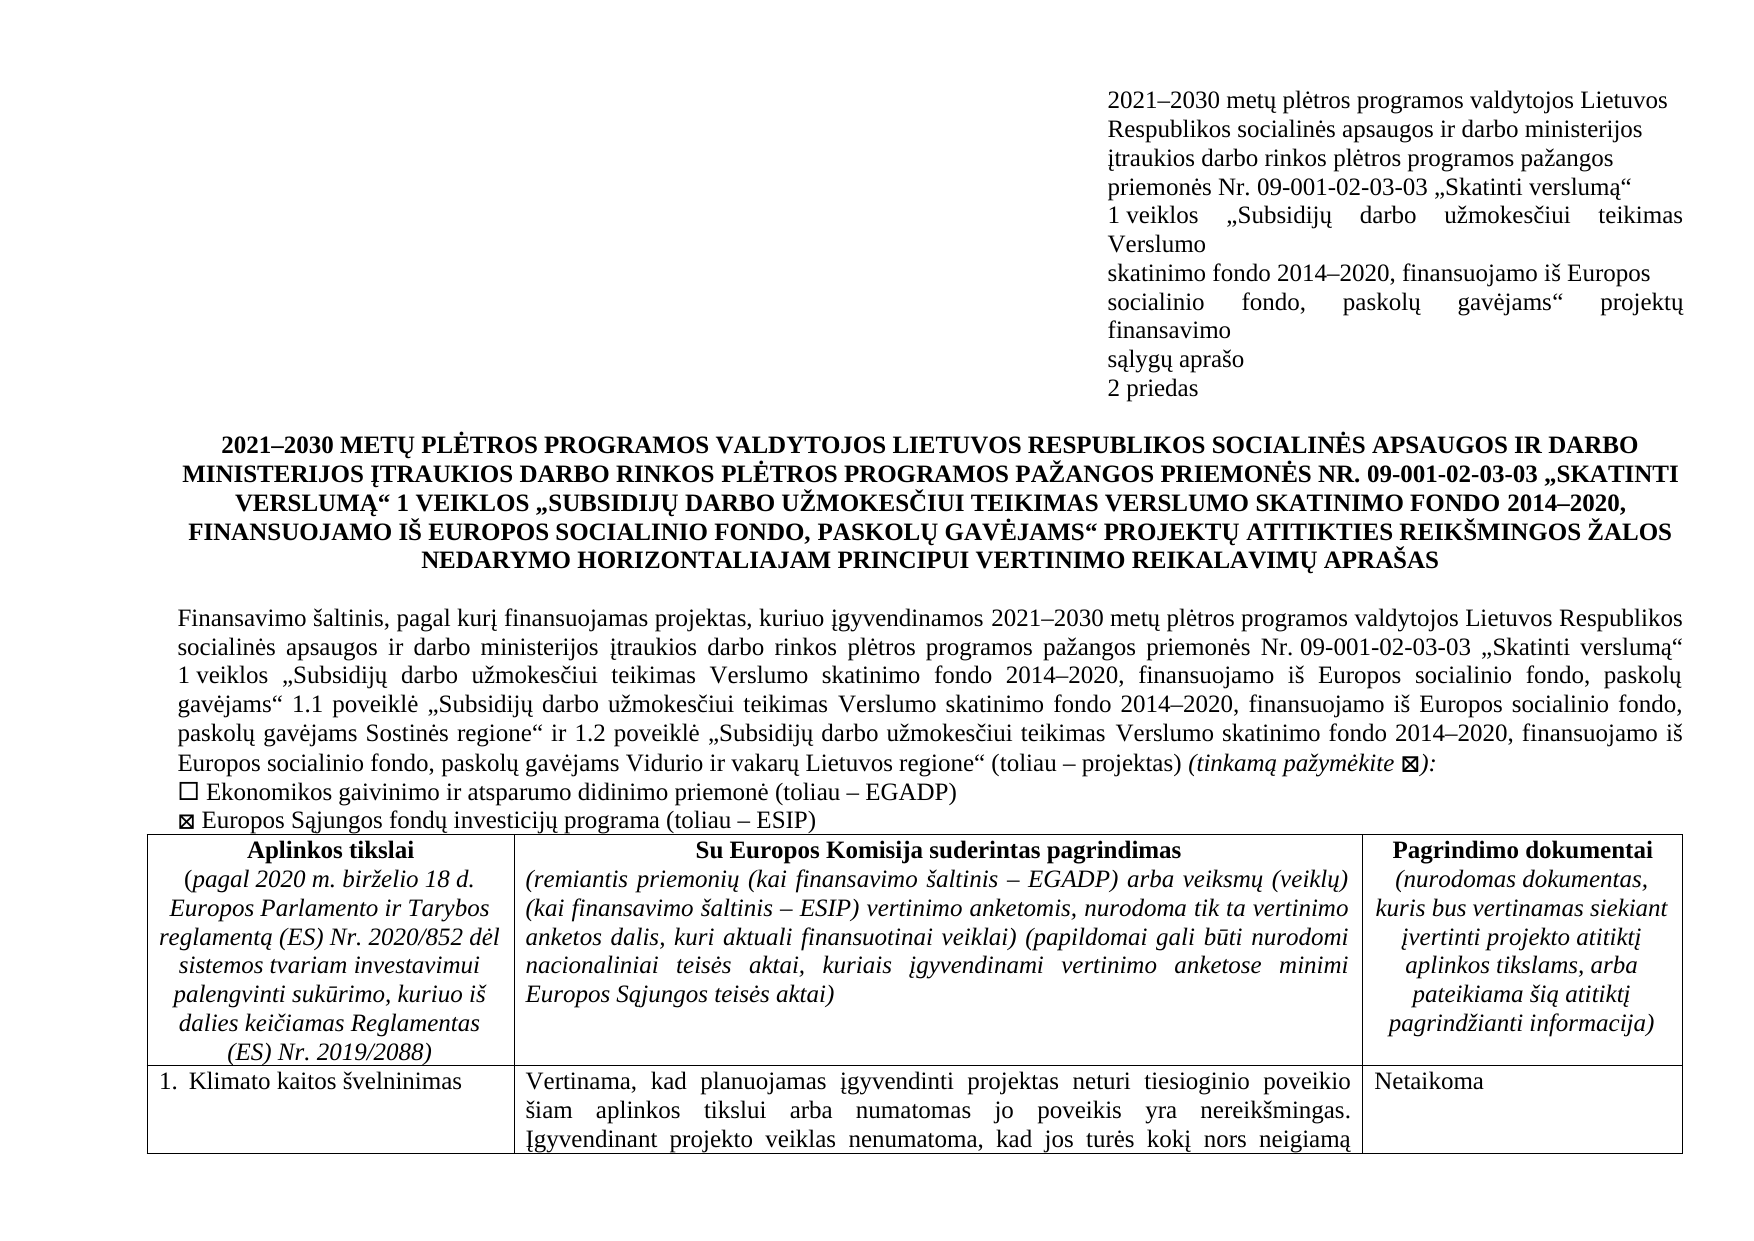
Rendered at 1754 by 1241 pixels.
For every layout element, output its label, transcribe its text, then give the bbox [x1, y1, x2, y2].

table_header Aplinkos tikslai (pagal 2020 m. birželio 18 d. Europos Parlamento ir Tarybos reglamentą (ES) Nr. 2020/852 dėl sistemos tvariam investavimui palengvinti sukūrimo, kuriuo iš dalies keičiamas Reglamentas (ES) Nr. 2019/2088) [148, 835, 514, 1065]
table_cell Vertinama, kad planuojamas įgyvendinti projektas neturi tiesioginio poveikio šiam aplinkos tikslui arba numatomas jo poveikis yra nereikšmingas. Įgyvendinant projekto veiklas nenumatoma, kad jos turės kokį nors neigiamą [515, 1066, 1362, 1153]
text skatinimo fondo 2014–2020, finansuojamo iš Europos [1107, 258, 1683, 287]
text įtraukios darbo rinkos plėtros programos pažangos [1107, 143, 1683, 172]
text 1 veiklos „Subsidijų darbo užmokesčiui teikimas Verslumo [1107, 200, 1683, 258]
text priemonės Nr. 09-001-02-03-03 „Skatinti verslumą“ [1107, 172, 1683, 200]
text 2021–2030 METŲ PLĖTROS PROGRAMOS VALDYTOJOS LIETUVOS RESPUBLIKOS SOCIALINĖS APSAUGOS IR DARBO MINISTERIJOS ĮTRAUKIOS DARBO RINKOS PLĖTROS PROGRAMOS PAŽANGOS PRIEMONĖS NR. 09-001-02-03-03 „SKATINTI VERSLUMĄ“ 1 VEIKLOS „SUBSIDIJŲ DARBO UŽMOKESČIUI TEIKIMAS VERSLUMO SKATINIMO FONDO 2014–2020, FINANSUOJAMO IŠ EUROPOS SOCIALINIO FONDO, PASKOLŲ GAVĖJAMS“ PROJEKTŲ ATITIKTIES REIKŠMINGOS ŽALOS NEDARYMO HORIZONTALIAJAM PRINCIPUI VERTINIMO REIKALAVIMŲ APRAŠAS [177, 430, 1683, 574]
text 2021–2030 metų plėtros programos valdytojos Lietuvos [1107, 85, 1683, 114]
text Respublikos socialinės apsaugos ir darbo ministerijos [1107, 114, 1683, 143]
text ⊠ Europos Sąjungos fondų investicijų programa (toliau – ESIP) [177, 806, 1683, 834]
text sąlygų aprašo [1107, 344, 1683, 373]
text Finansavimo šaltinis, pagal kurį finansuojamas projektas, kuriuo įgyvendinamos 2021–2030 metų plėtros programos valdytojos Lietuvos Respublikos socialinės apsaugos ir darbo ministerijos įtraukios darbo rinkos plėtros programos pažangos priemonės Nr. 09-001-02-03-03 „Skatinti verslumą“ 1 veiklos „Subsidijų darbo užmokesčiui teikimas Verslumo skatinimo fondo 2014–2020, finansuojamo iš Europos socialinio fondo, paskolų gavėjams“ 1.1 poveiklė „Subsidijų darbo užmokesčiui teikimas Verslumo skatinimo fondo 2014–2020, finansuojamo iš Europos socialinio fondo, paskolų gavėjams Sostinės regione“ ir 1.2 poveiklė „Subsidijų darbo užmokesčiui teikimas Verslumo skatinimo fondo 2014–2020, finansuojamo iš Europos socialinio fondo, paskolų gavėjams Vidurio ir vakarų Lietuvos regione“ (toliau – projektas) (tinkamą pažymėkite ⊠): [177, 603, 1683, 777]
text £ Ekonomikos gaivinimo ir atsparumo didinimo priemonė (toliau – EGADP) [177, 777, 1683, 806]
table_header Su Europos Komisija suderintas pagrindimas (remiantis priemonių (kai finansavimo šaltinis – EGADP) arba veiksmų (veiklų) (kai finansavimo šaltinis – ESIP) vertinimo anketomis, nurodoma tik ta vertinimo anketos dalis, kuri aktuali finansuotinai veiklai) (papildomai gali būti nurodomi nacionaliniai teisės aktai, kuriais įgyvendinami vertinimo anketose minimi Europos Sąjungos teisės aktai) [515, 835, 1362, 1065]
text socialinio fondo, paskolų gavėjams“ projektų finansavimo [1107, 287, 1683, 344]
table_header Pagrindimo dokumentai (nurodomas dokumentas, kuris bus vertinamas siekiant įvertinti projekto atitiktį aplinkos tikslams, arba pateikiama šią atitiktį pagrindžianti informacija) [1363, 835, 1682, 1065]
text 2 priedas [1107, 373, 1683, 402]
table_cell 1. Klimato kaitos švelninimas [148, 1066, 514, 1153]
table_cell Netaikoma [1363, 1066, 1682, 1153]
